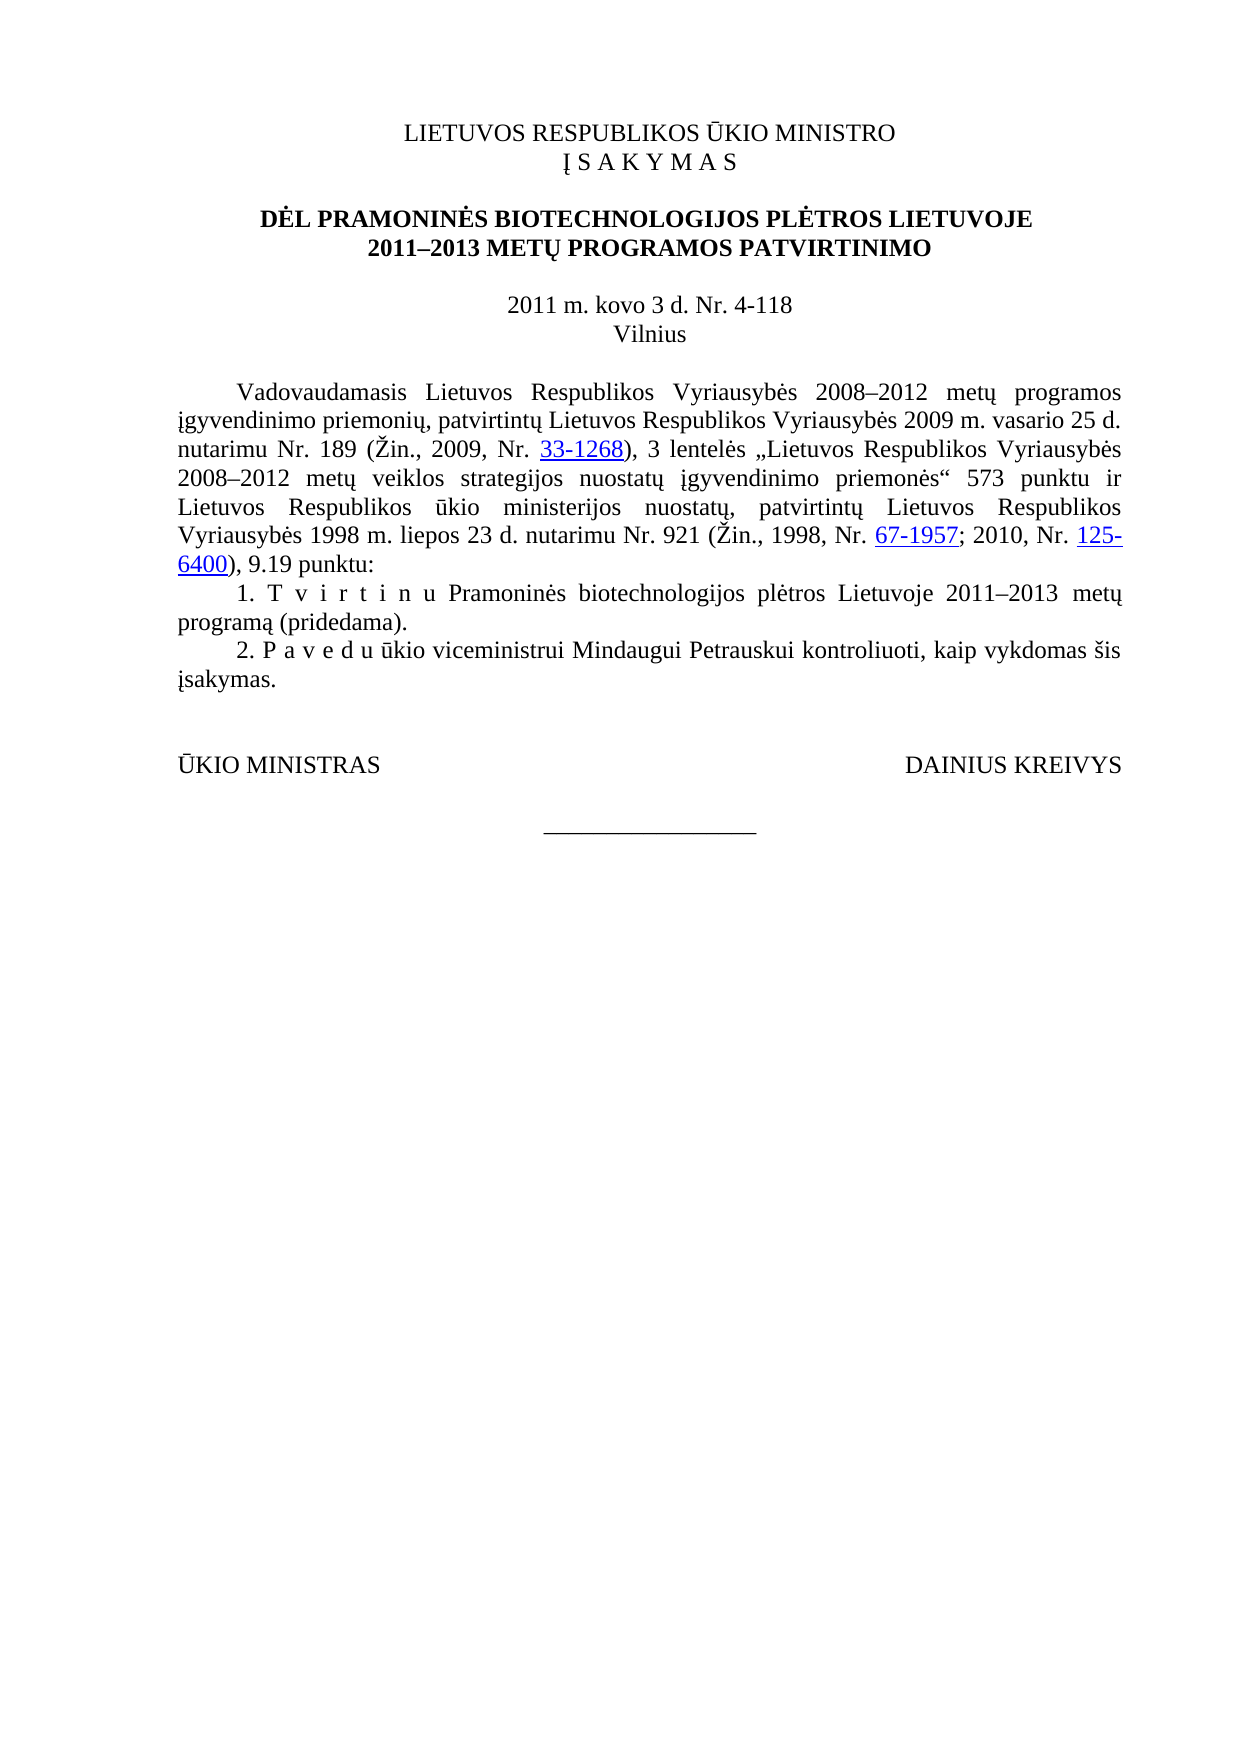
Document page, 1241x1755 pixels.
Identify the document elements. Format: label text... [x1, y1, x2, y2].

text Vadovaudamasis Lietuvos Respublikos Vyriausybės 2008–2012 metų programos įgyvendinimo priemonių, patvirtintų Lietuvos Respublikos Vyriausybės 2009 m. vasario 25 d. nutarimu Nr. 189 (Žin., 2009, Nr. 33-1268), 3 lentelės „Lietuvos Respublikos Vyriausybės 2008–2012 metų veiklos strategijos nuostatų įgyvendinimo priemonės“ 573 punktu ir Lietuvos Respublikos ūkio ministerijos nuostatų, patvirtintų Lietuvos Respublikos Vyriausybės 1998 m. liepos 23 d. nutarimu Nr. 921 (Žin., 1998, Nr. 67-1957; 2010, Nr. 125-6400), 9.19 punktu: [177, 377, 1122, 578]
text _________________ [177, 808, 1122, 837]
text Ūkio ministras Dainius Kreivys [177, 751, 1122, 779]
text LIETUVOS RESPUBLIKOS ŪKIO MINISTRO [177, 118, 1122, 147]
text Vilnius [177, 319, 1122, 348]
text DĖL PRAMONINĖS BIOTECHNOLOGIJOS PLĖTROS LIETUVOJE 2011–2013 METŲ PROGRAMOS PATVIRTINIMO [177, 204, 1122, 262]
text 2011 m. kovo 3 d. Nr. 4-118 [177, 291, 1122, 319]
text 2. P a v e d u ūkio viceministrui Mindaugui Petrauskui kontroliuoti, kaip vykdomas šis įsakymas. [177, 636, 1122, 693]
text 1. T v i r t i n u Pramoninės biotechnologijos plėtros Lietuvoje 2011–2013 metų programą (pridedama). [177, 578, 1122, 636]
text į s a k y m a s [177, 147, 1122, 176]
